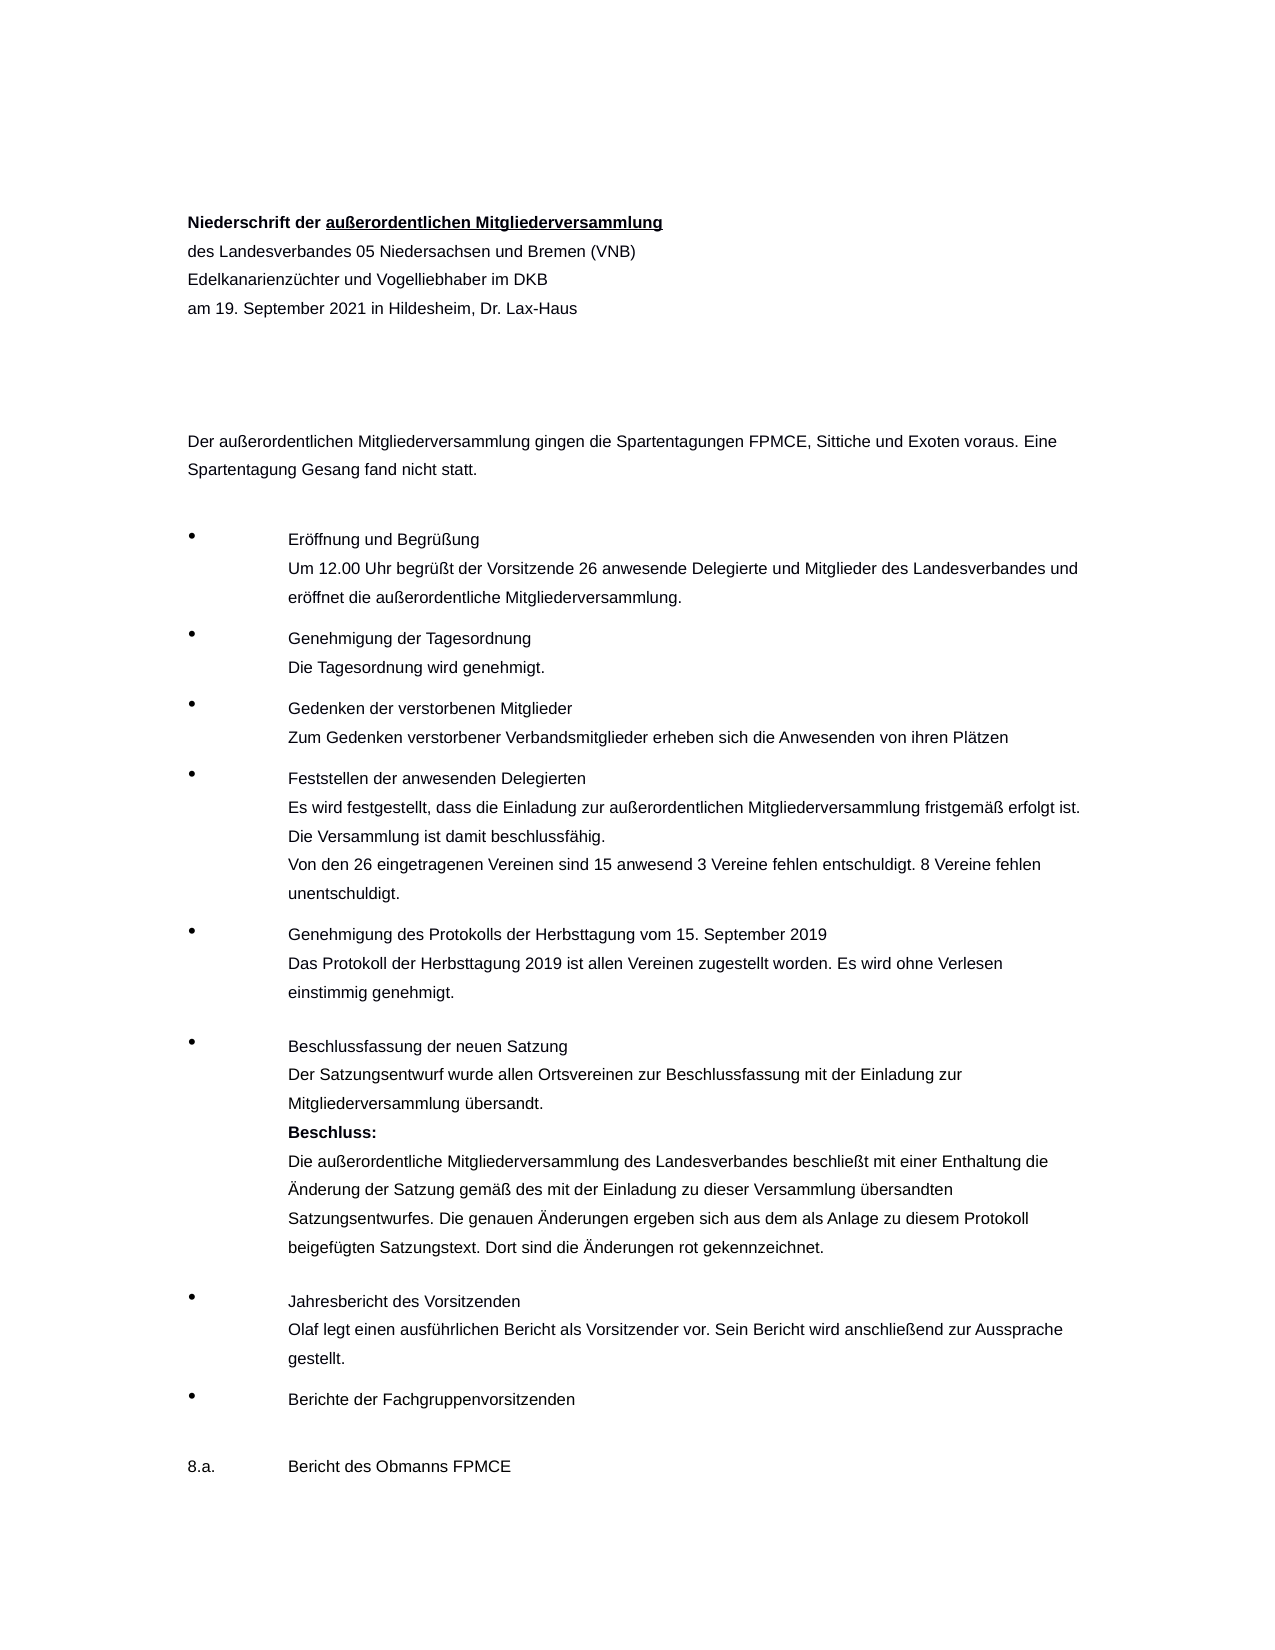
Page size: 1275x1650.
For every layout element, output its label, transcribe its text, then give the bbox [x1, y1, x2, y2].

list Genehmigung des Protokolls der Herbsttagung vom 15. September 2019 Das Protokoll der Herbsttagung 2019 ist allen Vereinen zugestellt worden. Es wird ohne Verlesen einstimmig genehmigt. [187, 916, 1087, 1002]
list Jahresbericht des Vorsitzenden Olaf legt einen ausführlichen Bericht als Vorsitzender vor. Sein Bericht wird anschließend zur Aussprache gestellt. [187, 1282, 1087, 1369]
list Berichte der Fachgruppenvorsitzenden [187, 1381, 1087, 1410]
text Niederschrift der außerordentlichen Mitgliederversammlung des Landesverbandes 05 Niedersachsen und Bremen (VNB) Edelkanarienzüchter und Vogelliebhaber im DKB am 19. September 2021 in Hildesheim, Dr. Lax-Haus [187, 175, 1087, 319]
list Beschlussfassung der neuen Satzung Der Satzungsentwurf wurde allen Ortsvereinen zur Beschlussfassung mit der Einladung zur Mitgliederversammlung übersandt. Beschluss: Die außerordentliche Mitgliederversammlung des Landesverbandes beschließt mit einer Enthaltung die Änderung der Satzung gemäß des mit der Einladung zu dieser Versammlung übersandten Satzungsentwurfes. Die genauen Änderungen ergeben sich aus dem als Anlage zu diesem Protokoll beigefügten Satzungstext. Dort sind die Änderungen rot gekennzeichnet. [187, 1027, 1087, 1257]
list Genehmigung der Tagesordnung Die Tagesordnung wird genehmigt. [187, 620, 1087, 677]
list Gedenken der verstorbenen Mitglieder Zum Gedenken verstorbener Verbandsmitglieder erheben sich die Anwesenden von ihren Plätzen [187, 690, 1087, 747]
text Der außerordentlichen Mitgliederversammlung gingen die Spartentagungen FPMCE, Sittiche und Exoten voraus. Eine Spartentagung Gesang fand nicht statt. [187, 422, 1087, 509]
list Feststellen der anwesenden Delegierten Es wird festgestellt, dass die Einladung zur außerordentlichen Mitgliederversammlung fristgemäß erfolgt ist. Die Versammlung ist damit beschlussfähig. Von den 26 eingetragenen Vereinen sind 15 anwesend 3 Vereine fehlen entschuldigt. 8 Vereine fehlen unentschuldigt. [187, 760, 1087, 904]
text 8.a. Bericht des Obmanns FPMCE [187, 1447, 1087, 1476]
list Eröffnung und Begrüßung Um 12.00 Uhr begrüßt der Vorsitzende 26 anwesende Delegierte und Mitglieder des Landesverbandes und eröffnet die außerordentliche Mitgliederversammlung. [187, 521, 1087, 607]
